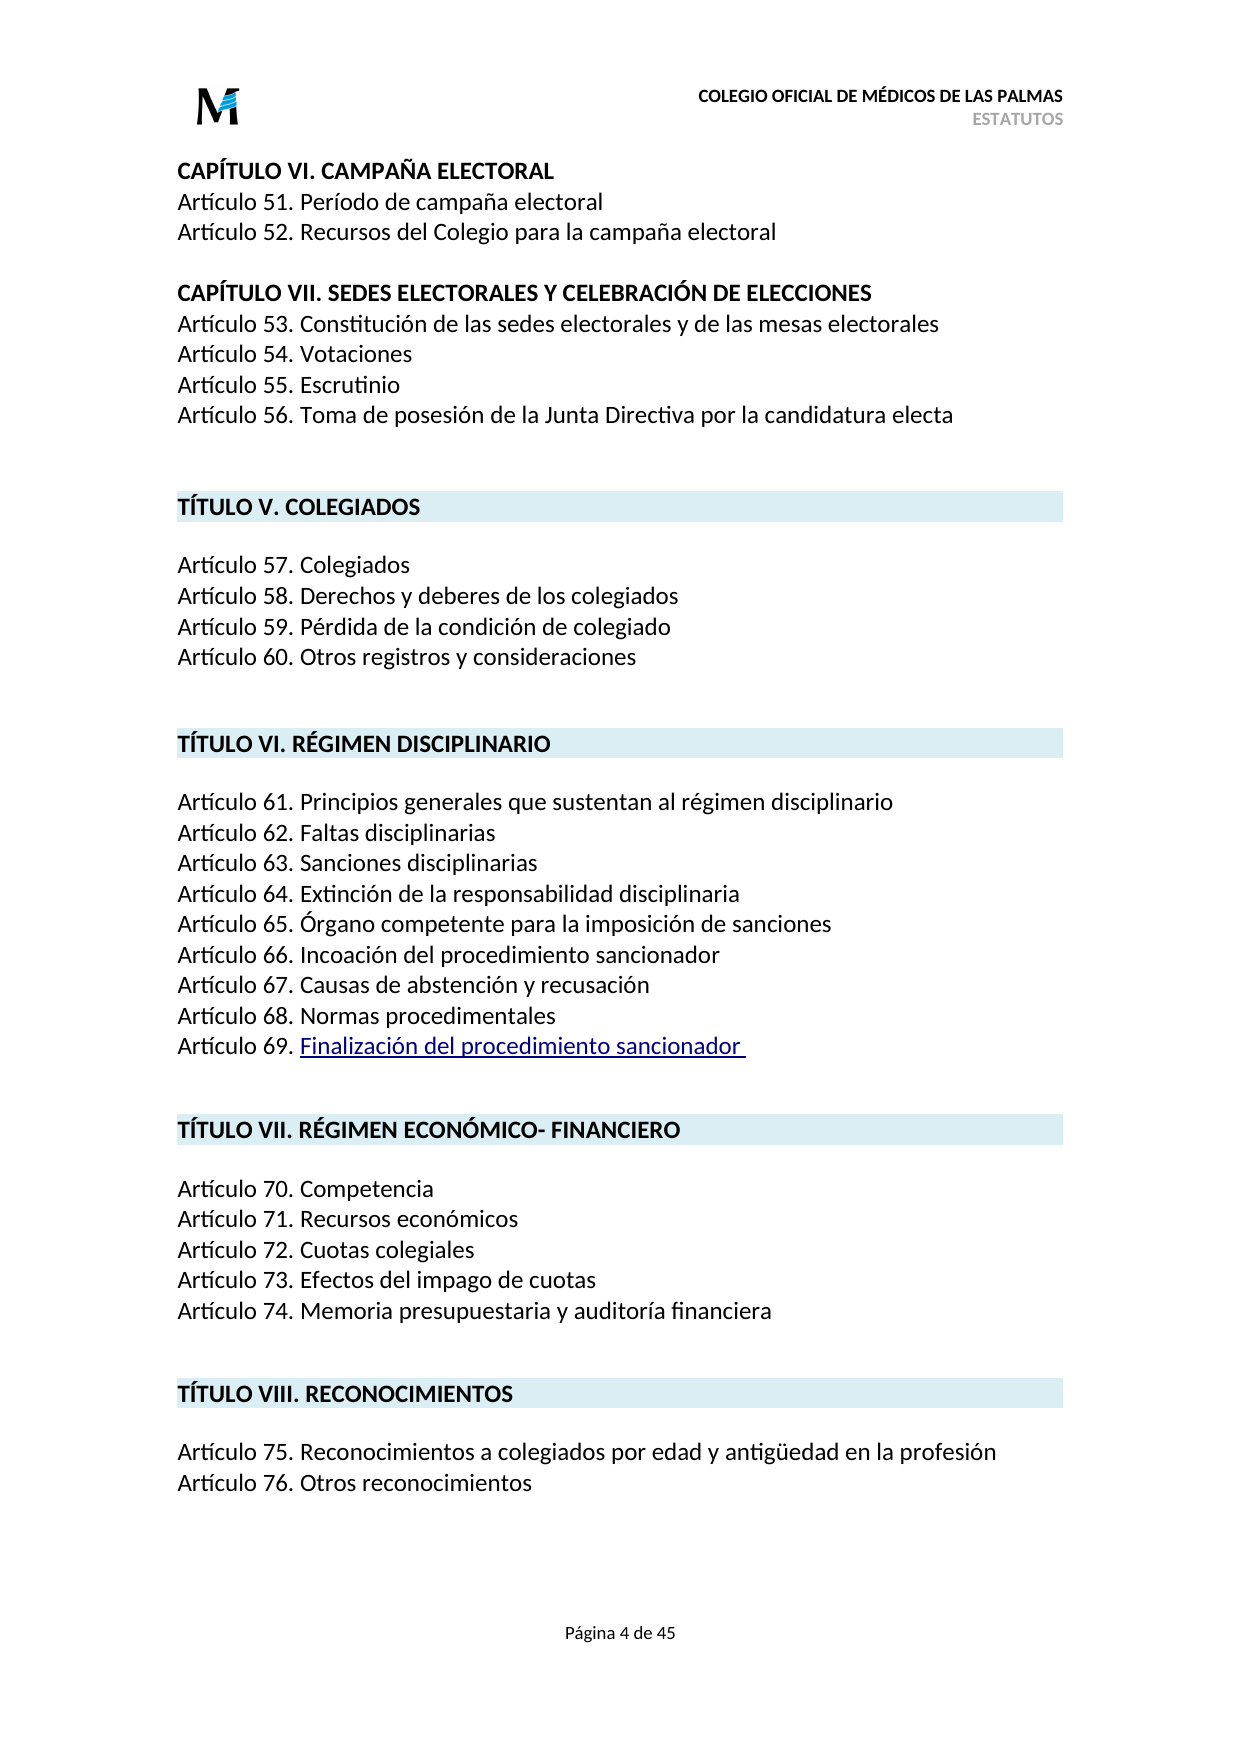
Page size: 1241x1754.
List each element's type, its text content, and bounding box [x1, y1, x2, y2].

text CAPÍTULO VII. SEDES ELECTORALES Y CELEBRACIÓN DE ELECCIONES [177, 277, 1063, 308]
text Artículo 65. Órgano competente para la imposición de sanciones [177, 908, 1063, 939]
text Artículo 73. Efectos del impago de cuotas [177, 1264, 1063, 1295]
text Artículo 62. Faltas disciplinarias [177, 817, 1063, 847]
text Artículo 52. Recursos del Colegio para la campaña electoral [177, 216, 1063, 247]
text Artículo 75. Reconocimientos a colegiados por edad y antigüedad en la profesión [177, 1436, 1063, 1467]
text TÍTULO V. COLEGIADOS [177, 491, 1063, 522]
text Artículo 51. Período de campaña electoral [177, 186, 1063, 216]
text Artículo 70. Competencia [177, 1173, 1063, 1203]
text Artículo 71. Recursos económicos [177, 1203, 1063, 1234]
text Artículo 56. Toma de posesión de la Junta Directiva por la candidatura electa [177, 399, 1063, 430]
text Artículo 57. Colegiados [177, 550, 1063, 580]
text TÍTULO VI. RÉGIMEN DISCIPLINARIO [177, 728, 1063, 758]
text Artículo 72. Cuotas colegiales [177, 1234, 1063, 1264]
text Artículo 74. Memoria presupuestaria y auditoría financiera [177, 1295, 1063, 1326]
text Artículo 58. Derechos y deberes de los colegiados [177, 580, 1063, 611]
text Artículo 68. Normas procedimentales [177, 1000, 1063, 1031]
text Artículo 60. Otros registros y consideraciones [177, 641, 1063, 672]
text Artículo 54. Votaciones [177, 338, 1063, 369]
text CAPÍTULO VI. CAMPAÑA ELECTORAL [177, 155, 1063, 186]
text TÍTULO VIII. RECONOCIMIENTOS [177, 1378, 1063, 1408]
text Artículo 59. Pérdida de la condición de colegiado [177, 611, 1063, 641]
text Artículo 69. Finalización del procedimiento sancionador [177, 1031, 1063, 1061]
text Artículo 76. Otros reconocimientos [177, 1467, 1063, 1497]
text Artículo 63. Sanciones disciplinarias [177, 847, 1063, 878]
text Artículo 67. Causas de abstención y recusación [177, 969, 1063, 1000]
text Artículo 66. Incoación del procedimiento sancionador [177, 939, 1063, 969]
text Artículo 53. Constitución de las sedes electorales y de las mesas electorales [177, 308, 1063, 338]
text TÍTULO VII. RÉGIMEN ECONÓMICO- FINANCIERO [177, 1114, 1063, 1145]
text Artículo 61. Principios generales que sustentan al régimen disciplinario [177, 786, 1063, 817]
text Artículo 55. Escrutinio [177, 369, 1063, 399]
text Artículo 64. Extinción de la responsabilidad disciplinaria [177, 878, 1063, 908]
